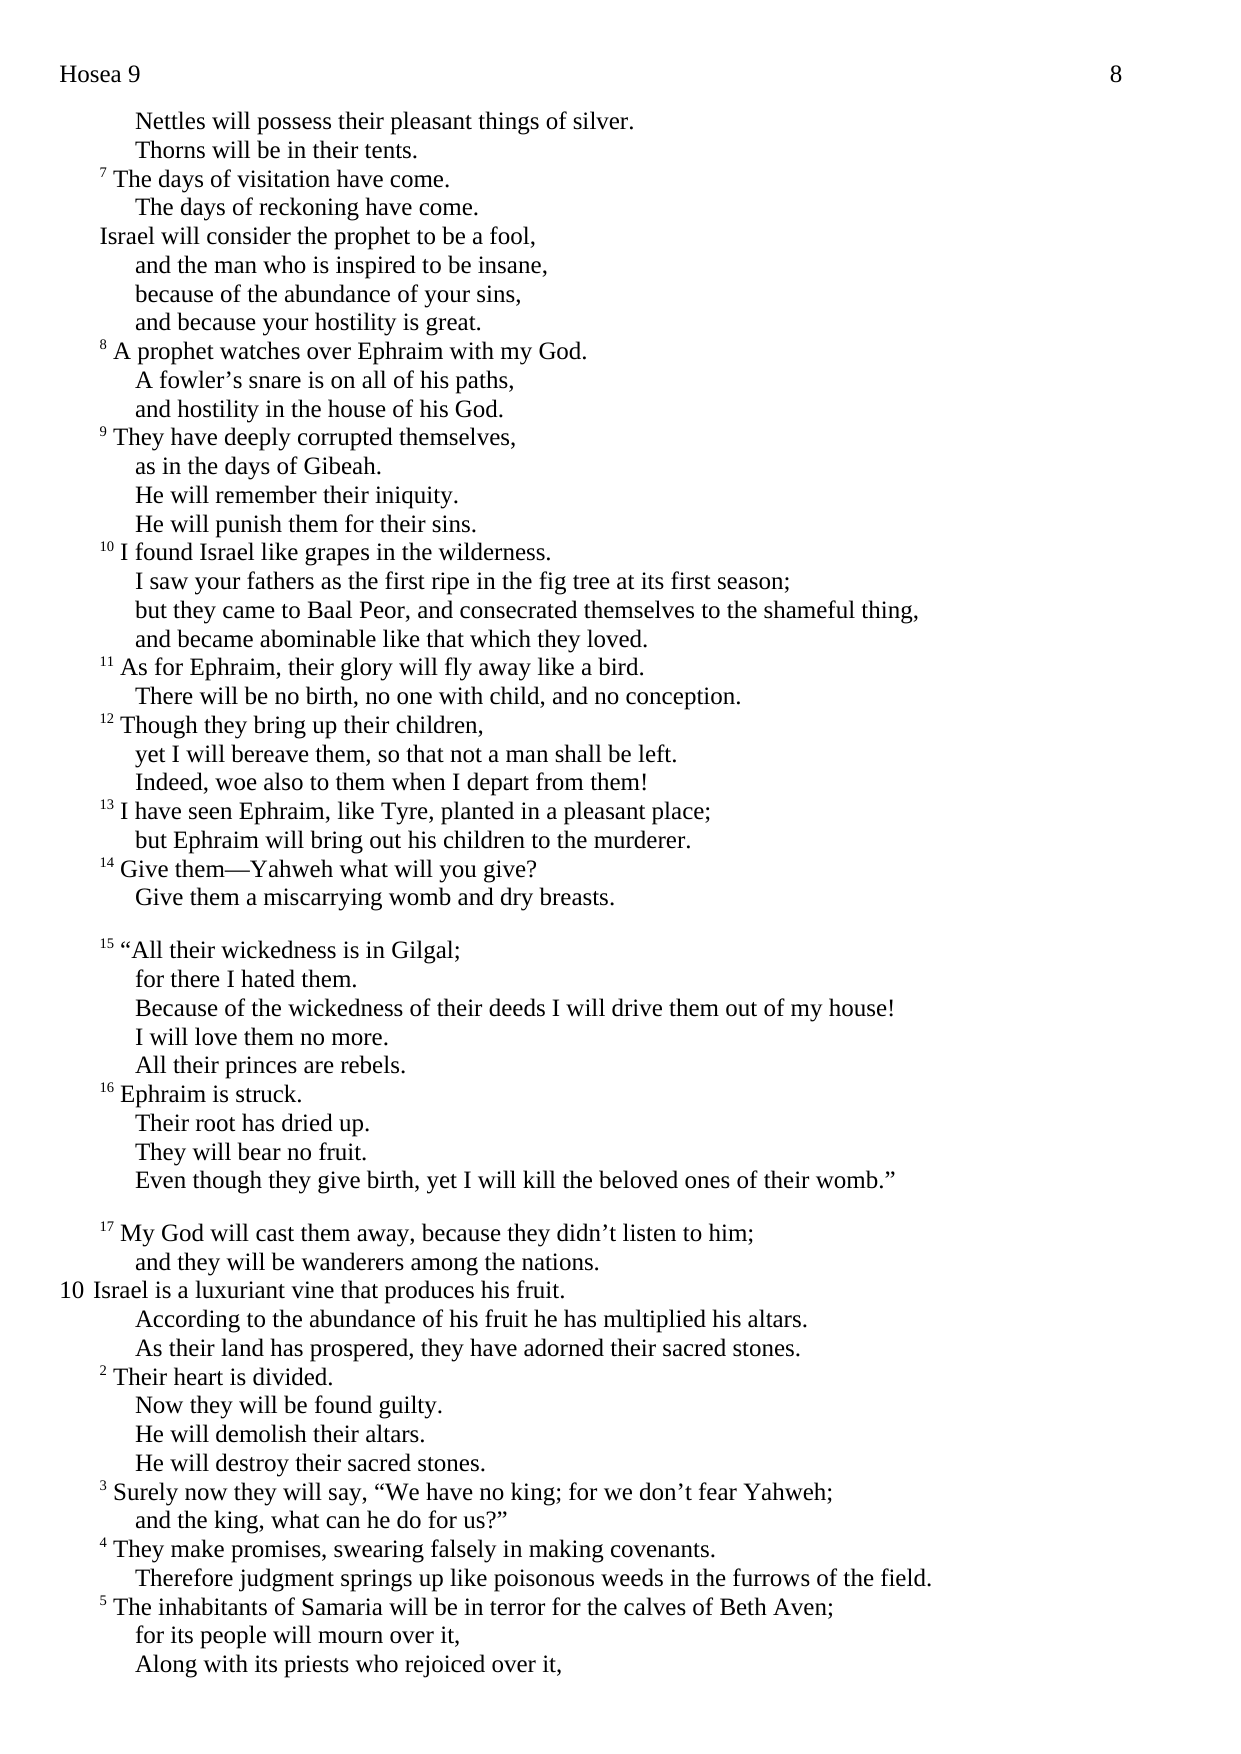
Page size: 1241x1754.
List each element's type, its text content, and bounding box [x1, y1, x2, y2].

text but they came to Baal Peor, and consecrated themselves to the shameful thing, [135, 595, 1122, 624]
text 3 Surely now they will say, “We have no king; for we don’t fear Yahweh; [99, 1477, 1122, 1506]
text He will remember their iniquity. [135, 480, 1122, 509]
text He will punish them for their sins. [135, 509, 1122, 537]
text He will destroy their sacred stones. [135, 1448, 1122, 1477]
text Indeed, woe also to them when I depart from them! [135, 767, 1122, 796]
text for its people will mourn over it, [135, 1621, 1122, 1649]
text 14 Give them—Yahweh what will you give? [99, 854, 1122, 882]
text Along with its priests who rejoiced over it, [135, 1649, 1122, 1678]
text All their princes are rebels. [135, 1050, 1122, 1079]
text 4 They make promises, swearing falsely in making covenants. [99, 1534, 1122, 1563]
text 5 The inhabitants of Samaria will be in terror for the calves of Beth Aven; [99, 1592, 1122, 1621]
text 13 I have seen Ephraim, like Tyre, planted in a pleasant place; [99, 796, 1122, 825]
text and the king, what can he do for us?” [135, 1506, 1122, 1534]
text I saw your fathers as the first ripe in the fig tree at its first season; [135, 566, 1122, 595]
text 11 As for Ephraim, their glory will fly away like a bird. [99, 652, 1122, 681]
text According to the abundance of his fruit he has multiplied his altars. [135, 1304, 1122, 1333]
text The days of reckoning have come. [135, 192, 1122, 221]
text yet I will bereave them, so that not a man shall be left. [135, 739, 1122, 767]
text 17 My God will cast them away, because they didn’t listen to him; [99, 1218, 1122, 1247]
text Now they will be found guilty. [135, 1391, 1122, 1419]
text Their root has dried up. [135, 1108, 1122, 1137]
text They will bear no fruit. [135, 1137, 1122, 1165]
text A fowler’s snare is on all of his paths, [135, 365, 1122, 394]
text Give them a miscarrying womb and dry breasts. [135, 882, 1122, 911]
text Therefore judgment springs up like poisonous weeds in the furrows of the field. [135, 1563, 1122, 1592]
text Thorns will be in their tents. [135, 135, 1122, 164]
text and the man who is inspired to be insane, [135, 250, 1122, 279]
text 8 A prophet watches over Ephraim with my God. [99, 336, 1122, 365]
text because of the abundance of your sins, [135, 279, 1122, 307]
text There will be no birth, no one with child, and no conception. [135, 681, 1122, 710]
text 9 They have deeply corrupted themselves, [99, 422, 1122, 451]
text and because your hostility is great. [135, 307, 1122, 336]
text for there I hated them. [135, 964, 1122, 993]
text and hostility in the house of his God. [135, 394, 1122, 422]
text and they will be wanderers among the nations. [135, 1247, 1122, 1276]
text but Ephraim will bring out his children to the murderer. [135, 825, 1122, 854]
text 7 The days of visitation have come. [99, 164, 1122, 192]
text 12 Though they bring up their children, [99, 710, 1122, 739]
text He will demolish their altars. [135, 1419, 1122, 1448]
text As their land has prospered, they have adorned their sacred stones. [135, 1333, 1122, 1362]
text as in the days of Gibeah. [135, 451, 1122, 480]
text Nettles will possess their pleasant things of silver. [135, 106, 1122, 135]
text I will love them no more. [135, 1022, 1122, 1050]
text Even though they give birth, yet I will kill the beloved ones of their womb.” [135, 1165, 1122, 1194]
text 10 I found Israel like grapes in the wilderness. [99, 537, 1122, 566]
text Israel will consider the prophet to be a fool, [99, 221, 1122, 250]
text and became abominable like that which they loved. [135, 624, 1122, 652]
text 2 Their heart is divided. [99, 1362, 1122, 1391]
text 16 Ephraim is struck. [99, 1079, 1122, 1108]
text 15 “All their wickedness is in Gilgal; [99, 935, 1122, 964]
text 10Israel is a luxuriant vine that produces his fruit. [59, 1276, 1122, 1304]
text Because of the wickedness of their deeds I will drive them out of my house! [135, 993, 1122, 1022]
